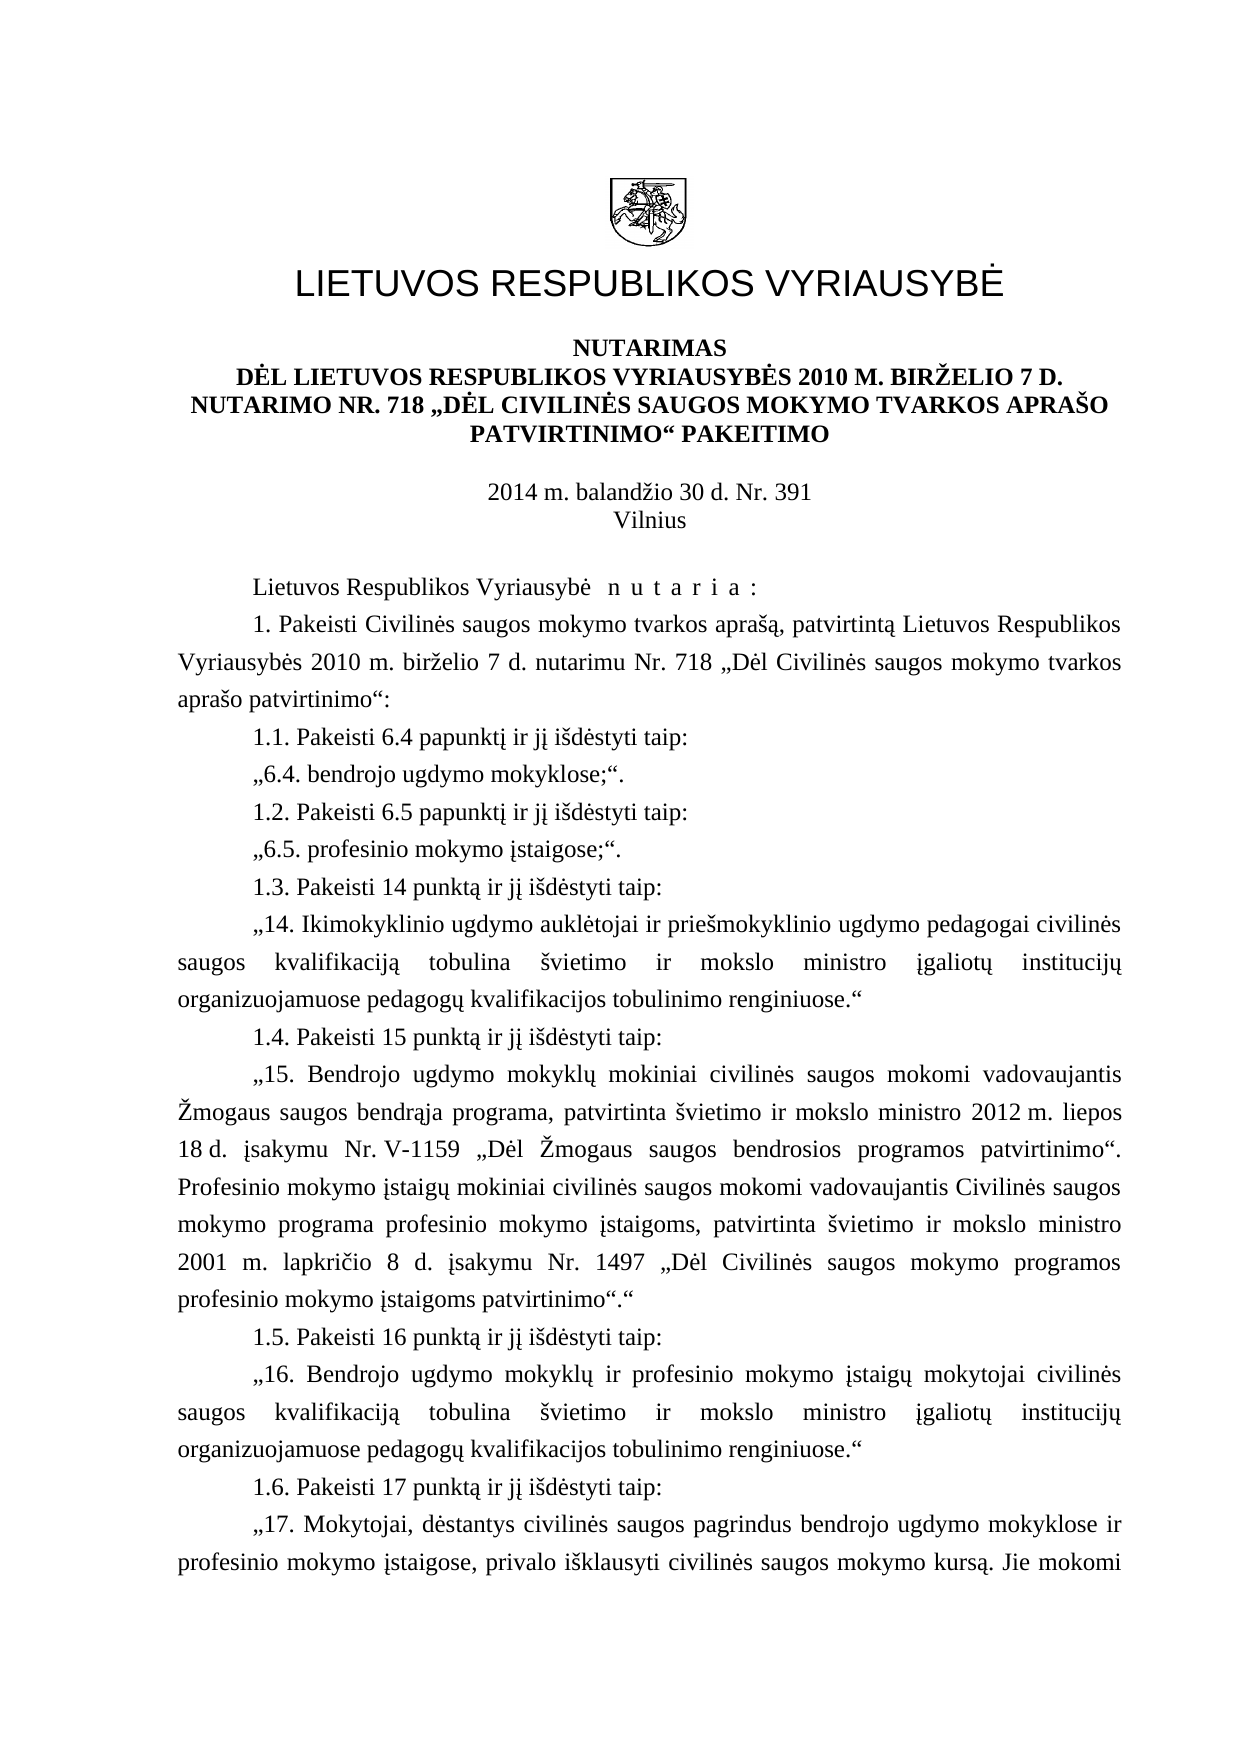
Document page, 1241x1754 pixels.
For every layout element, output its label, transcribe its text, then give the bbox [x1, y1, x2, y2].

text „6.5. profesinio mokymo įstaigose;“. [177, 825, 1122, 863]
text 1.5. Pakeisti 16 punktą ir jį išdėstyti taip: [177, 1313, 1122, 1350]
text 1.6. Pakeisti 17 punktą ir jį išdėstyti taip: [177, 1463, 1122, 1500]
text Lietuvos Respublikos Vyriausybė nutaria: [177, 563, 1122, 600]
text „16. Bendrojo ugdymo mokyklų ir profesinio mokymo įstaigų mokytojai civilinės saugos kvalifikaciją tobulina švietimo ir mokslo ministro įgaliotų institucijų organizuojamuose pedagogų kvalifikacijos tobulinimo renginiuose.“ [177, 1350, 1122, 1463]
text 1. Pakeisti Civilinės saugos mokymo tvarkos aprašą, patvirtintą Lietuvos Respublikos Vyriausybės 2010 m. birželio 7 d. nutarimu Nr. 718 „Dėl Civilinės saugos mokymo tvarkos aprašo patvirtinimo“: [177, 600, 1122, 713]
text 1.4. Pakeisti 15 punktą ir jį išdėstyti taip: [177, 1013, 1122, 1050]
text Dėl LIETUVOS RESPUBLIKOS VYRIAUSYBĖS 2010 M. BIRŽELIO 7 D. NUTARIMO NR. 718 „DĖL CIVILINĖS SAUGOS MOKYMO TVARKOS APRAŠO PATVIRTINIMO“ PAKEITIMO [177, 362, 1122, 448]
text 1.2. Pakeisti 6.5 papunktį ir jį išdėstyti taip: [177, 788, 1122, 825]
text „15. Bendrojo ugdymo mokyklų mokiniai civilinės saugos mokomi vadovaujantis Žmogaus saugos bendrąja programa, patvirtinta švietimo ir mokslo ministro 2012 m. liepos 18 d. įsakymu Nr. V-1159 „Dėl Žmogaus saugos bendrosios programos patvirtinimo“. Profesinio mokymo įstaigų mokiniai civilinės saugos mokomi vadovaujantis Civilinės saugos mokymo programa profesinio mokymo įstaigoms, patvirtinta švietimo ir mokslo ministro 2001 m. lapkričio 8 d. įsakymu Nr. 1497 „Dėl Civilinės saugos mokymo programos profesinio mokymo įstaigoms patvirtinimo“.“ [177, 1050, 1122, 1313]
text nutarimas [177, 333, 1122, 362]
text 1.3. Pakeisti 14 punktą ir jį išdėstyti taip: [177, 863, 1122, 900]
text „6.4. bendrojo ugdymo mokyklose;“. [177, 750, 1122, 788]
text 1.1. Pakeisti 6.4 papunktį ir jį išdėstyti taip: [177, 713, 1122, 750]
text 2014 m. balandžio 30 d. Nr. 391 Vilnius [177, 477, 1122, 534]
text Lietuvos Respublikos Vyriausybė [177, 261, 1122, 304]
text „17. Mokytojai, dėstantys civilinės saugos pagrindus bendrojo ugdymo mokyklose ir profesinio mokymo įstaigose, privalo išklausyti civilinės saugos mokymo kursą. Jie mokomi [177, 1500, 1122, 1575]
text „14. Ikimokyklinio ugdymo auklėtojai ir priešmokyklinio ugdymo pedagogai civilinės saugos kvalifikaciją tobulina švietimo ir mokslo ministro įgaliotų institucijų organizuojamuose pedagogų kvalifikacijos tobulinimo renginiuose.“ [177, 900, 1122, 1013]
